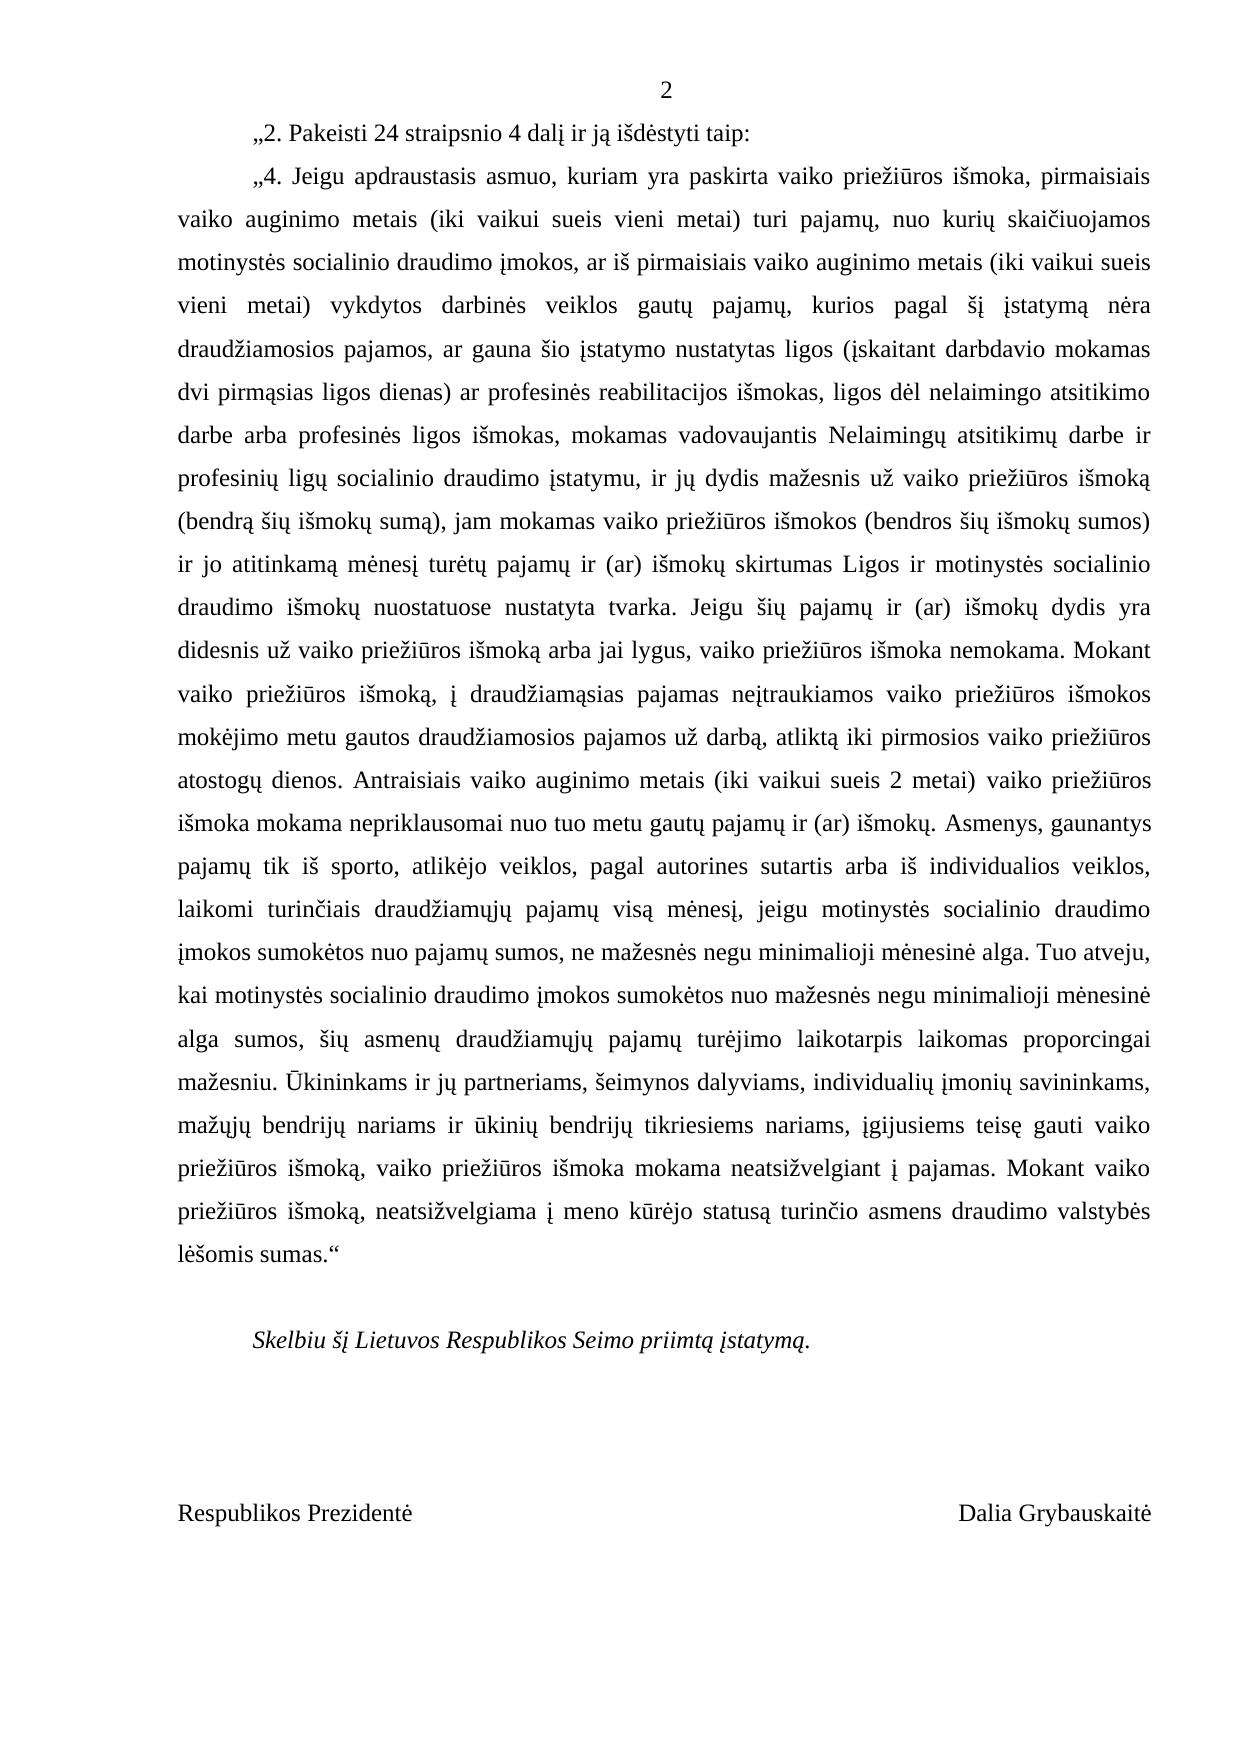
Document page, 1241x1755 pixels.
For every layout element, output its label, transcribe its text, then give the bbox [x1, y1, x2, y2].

text „4. Jeigu apdraustasis asmuo, kuriam yra paskirta vaiko priežiūros išmoka, pirmaisiais vaiko auginimo metais (iki vaikui sueis vieni metai) turi pajamų, nuo kurių skaičiuojamos motinystės socialinio draudimo įmokos, ar iš pirmaisiais vaiko auginimo metais (iki vaikui sueis vieni metai) vykdytos darbinės veiklos gautų pajamų, kurios pagal šį įstatymą nėra draudžiamosios pajamos, ar gauna šio įstatymo nustatytas ligos (įskaitant darbdavio mokamas dvi pirmąsias ligos dienas) ar profesinės reabilitacijos išmokas, ligos dėl nelaimingo atsitikimo darbe arba profesinės ligos išmokas, mokamas vadovaujantis Nelaimingų atsitikimų darbe ir profesinių ligų socialinio draudimo įstatymu, ir jų dydis mažesnis už vaiko priežiūros išmoką (bendrą šių išmokų sumą), jam mokamas vaiko priežiūros išmokos (bendros šių išmokų sumos) ir jo atitinkamą mėnesį turėtų pajamų ir (ar) išmokų skirtumas Ligos ir motinystės socialinio draudimo išmokų nuostatuose nustatyta tvarka. Jeigu šių pajamų ir (ar) išmokų dydis yra didesnis už vaiko priežiūros išmoką arba jai lygus, vaiko priežiūros išmoka nemokama. Mokant vaiko priežiūros išmoką, į draudžiamąsias pajamas neįtraukiamos vaiko priežiūros išmokos mokėjimo metu gautos draudžiamosios pajamos už darbą, atliktą iki pirmosios vaiko priežiūros atostogų dienos. Antraisiais vaiko auginimo metais (iki vaikui sueis 2 metai) vaiko priežiūros išmoka mokama nepriklausomai nuo tuo metu gautų pajamų ir (ar) išmokų. Asmenys, gaunantys pajamų tik iš sporto, atlikėjo veiklos, pagal autorines sutartis arba iš individualios veiklos, laikomi turinčiais draudžiamųjų pajamų visą mėnesį, jeigu motinystės socialinio draudimo įmokos sumokėtos nuo pajamų sumos, ne mažesnės negu minimalioji mėnesinė alga. Tuo atveju, kai motinystės socialinio draudimo įmokos sumokėtos nuo mažesnės negu minimalioji mėnesinė alga sumos, šių asmenų draudžiamųjų pajamų turėjimo laikotarpis laikomas proporcingai mažesniu. Ūkininkams ir jų partneriams, šeimynos dalyviams, individualių įmonių savininkams, mažųjų bendrijų nariams ir ūkinių bendrijų tikriesiems nariams, įgijusiems teisę gauti vaiko priežiūros išmoką, vaiko priežiūros išmoka mokama neatsižvelgiant į pajamas. Mokant vaiko priežiūros išmoką, neatsižvelgiama į meno kūrėjo statusą turinčio asmens draudimo valstybės lėšomis sumas.“ [177, 161, 1152, 1268]
text Respublikos Prezidentė Dalia Grybauskaitė [177, 1498, 1152, 1527]
text Skelbiu šį Lietuvos Respublikos Seimo priimtą įstatymą. [177, 1326, 1152, 1354]
text „2. Pakeisti 24 straipsnio 4 dalį ir ją išdėstyti taip: [177, 118, 1152, 147]
